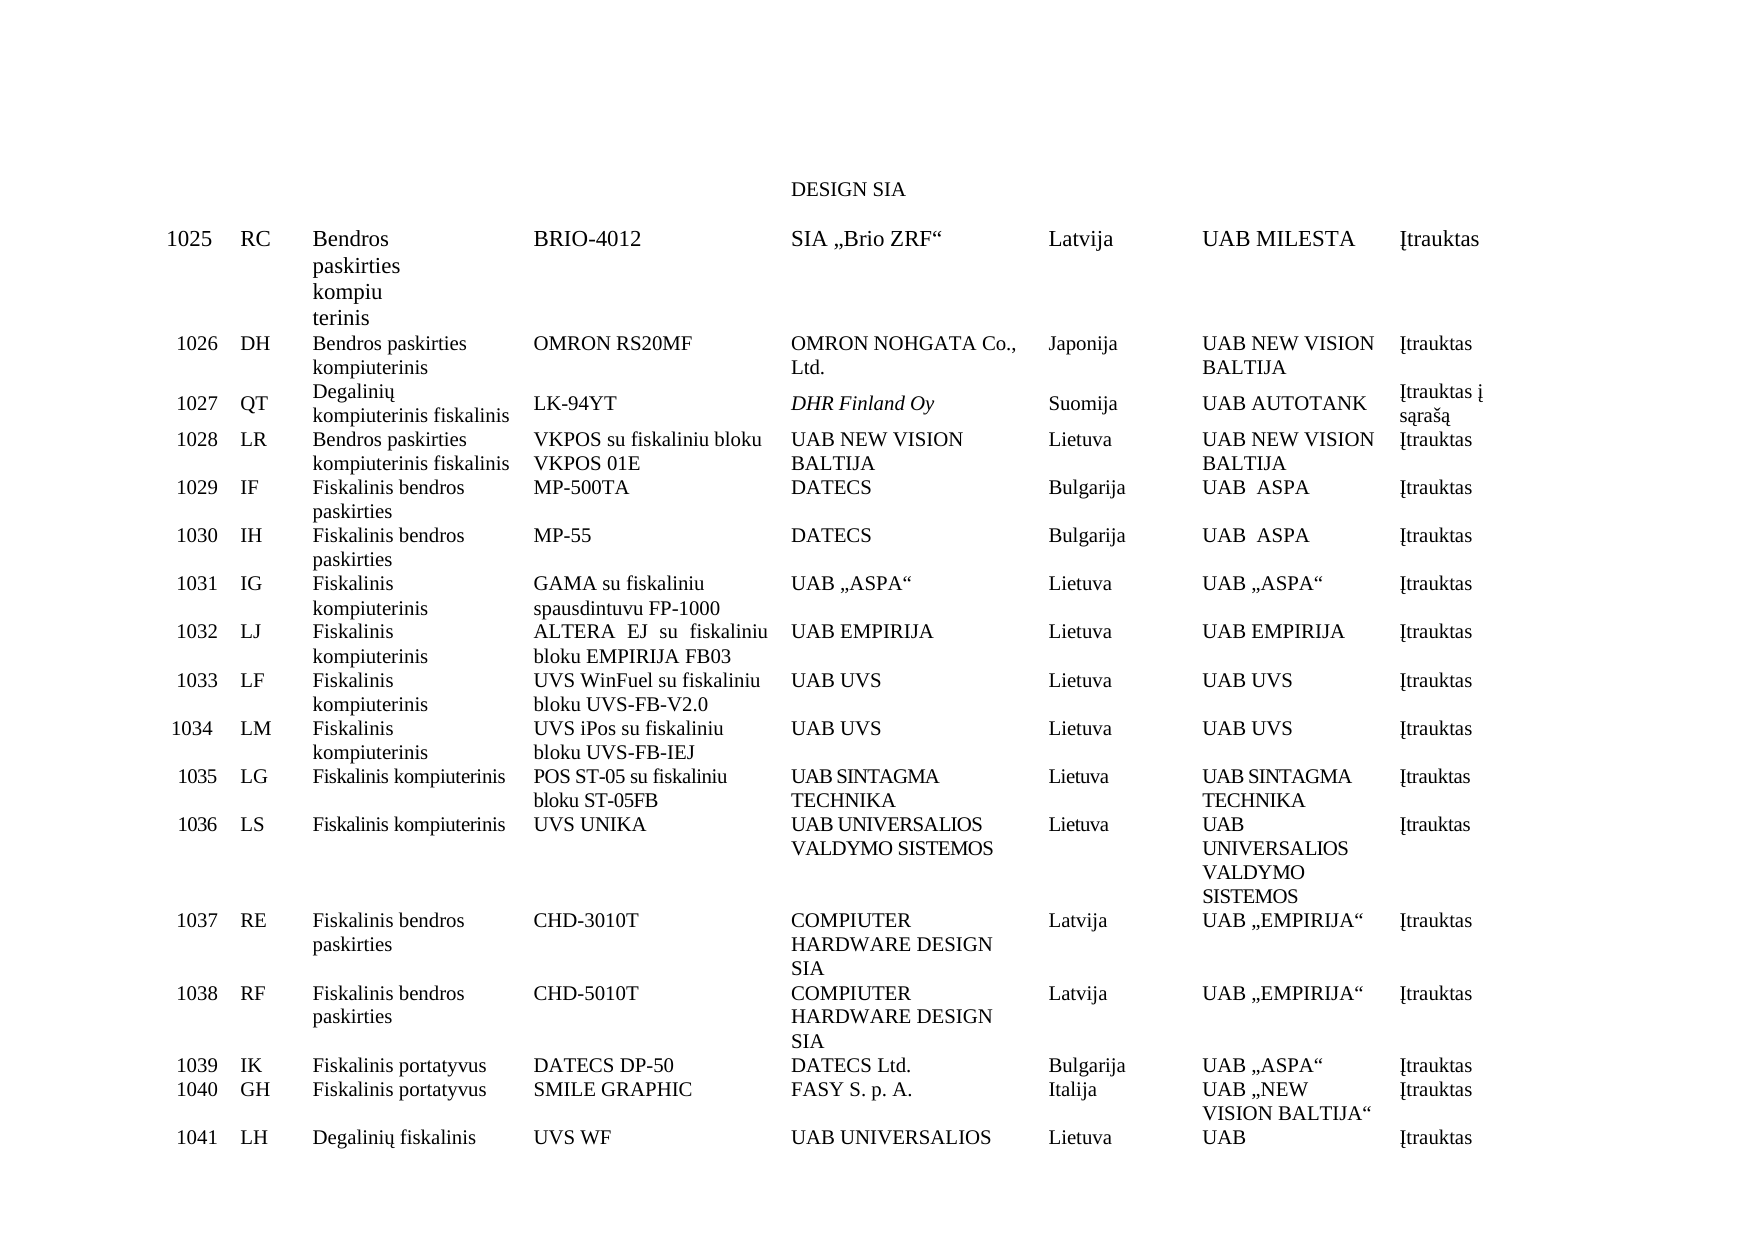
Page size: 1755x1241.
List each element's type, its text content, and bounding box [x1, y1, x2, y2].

table_cell UAB „EMPIRIJA“ [1191, 980, 1388, 1053]
table_cell UAB EMPIRIJA [1191, 620, 1388, 668]
table_cell UVS UNIKA [522, 812, 779, 908]
table_cell Latvija [1037, 225, 1191, 331]
table_cell Lietuva [1037, 620, 1191, 668]
table_cell Bendros paskirties kompiuterinis fiskalinis [301, 427, 522, 475]
table_cell Degalinių kompiuterinis fiskalinis [301, 379, 522, 427]
table_cell UVS WF [522, 1125, 779, 1149]
table_cell 1034 [100, 716, 229, 764]
table_cell [301, 177, 522, 225]
table_cell Fiskalinis kompiuterinis [301, 716, 522, 764]
table_cell Įtrauktas [1388, 812, 1536, 908]
table_cell 1030 [100, 523, 229, 571]
table_cell CHD-5010T [522, 980, 779, 1053]
table_cell [1037, 177, 1191, 225]
table_cell Latvija [1037, 908, 1191, 980]
table_cell Lietuva [1037, 427, 1191, 475]
table_cell SMILE GRAPHIC [522, 1077, 779, 1125]
table_cell DATECS [780, 523, 1037, 571]
table_cell [229, 177, 301, 225]
table_cell Degalinių fiskalinis [301, 1125, 522, 1149]
table_cell Lietuva [1037, 812, 1191, 908]
table_cell Įtrauktas [1388, 1053, 1536, 1077]
table_cell LF [229, 668, 301, 716]
table_cell Bendros paskirties kompiuterinis [301, 331, 522, 379]
table_cell DATECS [780, 475, 1037, 523]
table_cell UAB SINTAGMA TECHNIKA [780, 764, 1037, 812]
table_cell UAB UVS [780, 716, 1037, 764]
table_cell DESIGN SIA [780, 177, 1037, 225]
table_cell Japonija [1037, 331, 1191, 379]
table_cell LJ [229, 620, 301, 668]
table_cell MP-55 [522, 523, 779, 571]
table_cell 1037 [100, 908, 229, 980]
table_cell DH [229, 331, 301, 379]
table_cell Fiskalinis bendros paskirties [301, 475, 522, 523]
table_cell 1041 [100, 1125, 229, 1149]
table_cell 1025 [100, 225, 229, 331]
table_cell Įtrauktas [1388, 620, 1536, 668]
table_cell Bendros paskirties kompiu terinis [301, 225, 522, 331]
table_cell GH [229, 1077, 301, 1125]
table_cell UVS iPos su fiskaliniu bloku UVS-FB-IEJ [522, 716, 779, 764]
table_cell UAB UNIVERSALIOS VALDYMO SISTEMOS [780, 812, 1037, 908]
table_cell IK [229, 1053, 301, 1077]
table_cell Lietuva [1037, 668, 1191, 716]
table_cell Lietuva [1037, 1125, 1191, 1149]
table_cell 1026 [100, 331, 229, 379]
table_cell Įtrauktas [1388, 980, 1536, 1053]
table_cell 1035 [100, 764, 229, 812]
table_cell Fiskalinis bendros paskirties [301, 908, 522, 980]
table_cell UAB SINTAGMA TECHNIKA [1191, 764, 1388, 812]
table_cell GAMA su fiskaliniu spausdintuvu FP-1000 [522, 571, 779, 619]
table_cell Fiskalinis bendros paskirties [301, 523, 522, 571]
table_cell 1038 [100, 980, 229, 1053]
table_cell 1039 [100, 1053, 229, 1077]
table_cell [522, 177, 779, 225]
table_cell LK-94YT [522, 379, 779, 427]
table_cell OMRON NOHGATA Co., Ltd. [780, 331, 1037, 379]
table_cell UAB UVS [1191, 716, 1388, 764]
table_cell CHD-3010T [522, 908, 779, 980]
table_cell Įtrauktas [1388, 427, 1536, 475]
table_cell BRIO-4012 [522, 225, 779, 331]
table_cell Bulgarija [1037, 523, 1191, 571]
table_cell UVS WinFuel su fiskaliniu bloku UVS-FB-V2.0 [522, 668, 779, 716]
table_cell UAB MILESTA [1191, 225, 1388, 331]
table_cell UAB „ASPA“ [780, 571, 1037, 619]
table_cell UAB NEW VISION BALTIJA [780, 427, 1037, 475]
table_cell 1032 [100, 620, 229, 668]
table_cell 1040 [100, 1077, 229, 1125]
table_cell LG [229, 764, 301, 812]
table_cell RF [229, 980, 301, 1053]
table_cell UAB [1191, 1125, 1388, 1149]
table_cell Latvija [1037, 980, 1191, 1053]
table_cell Įtrauktas [1388, 908, 1536, 980]
table_cell Fiskalinis kompiuterinis [301, 764, 522, 812]
table_cell 1036 [100, 812, 229, 908]
table_cell UAB UNIVERSALIOS [780, 1125, 1037, 1149]
table_cell 1027 [100, 379, 229, 427]
table_cell LH [229, 1125, 301, 1149]
table_cell UAB UNIVERSALIOS VALDYMO SISTEMOS [1191, 812, 1388, 908]
table_cell RC [229, 225, 301, 331]
table_cell ALTERA EJ su fiskaliniu bloku EMPIRIJA FB03 [522, 620, 779, 668]
table_cell Fiskalinis portatyvus [301, 1077, 522, 1125]
table_cell Įtrauktas [1388, 523, 1536, 571]
table_cell RE [229, 908, 301, 980]
table_cell Fiskalinis kompiuterinis [301, 571, 522, 619]
table_cell LR [229, 427, 301, 475]
table_cell UAB „EMPIRIJA“ [1191, 908, 1388, 980]
table_cell MP-500TA [522, 475, 779, 523]
table_cell UAB NEW VISION BALTIJA [1191, 331, 1388, 379]
table_cell SIA „Brio ZRF“ [780, 225, 1037, 331]
table_cell Lietuva [1037, 764, 1191, 812]
table_cell Fiskalinis kompiuterinis [301, 812, 522, 908]
table_cell IF [229, 475, 301, 523]
table_cell UAB ASPA [1191, 475, 1388, 523]
table_cell UAB NEW VISION BALTIJA [1191, 427, 1388, 475]
table_cell Įtrauktas [1388, 1077, 1536, 1125]
table_cell FASY S. p. A. [780, 1077, 1037, 1125]
table_cell DATECS DP-50 [522, 1053, 779, 1077]
table_cell Italija [1037, 1077, 1191, 1125]
table_cell [1191, 177, 1388, 225]
table_cell Suomija [1037, 379, 1191, 427]
table_cell VKPOS su fiskaliniu bloku VKPOS 01E [522, 427, 779, 475]
table_cell Įtrauktas [1388, 1125, 1536, 1149]
table_cell IG [229, 571, 301, 619]
table_cell Įtrauktas [1388, 764, 1536, 812]
table_cell UAB AUTOTANK [1191, 379, 1388, 427]
table_cell UAB „NEW VISION BALTIJA“ [1191, 1077, 1388, 1125]
table_cell COMPIUTER HARDWARE DESIGN SIA [780, 908, 1037, 980]
table_cell Įtrauktas [1388, 716, 1536, 764]
table_cell UAB ASPA [1191, 523, 1388, 571]
table_cell Fiskalinis kompiuterinis [301, 620, 522, 668]
table_cell QT [229, 379, 301, 427]
table_cell UAB UVS [1191, 668, 1388, 716]
table_cell 1031 [100, 571, 229, 619]
table_cell LM [229, 716, 301, 764]
table_cell Bulgarija [1037, 475, 1191, 523]
table_cell POS ST-05 su fiskaliniu bloku ST-05FB [522, 764, 779, 812]
table_cell Įtrauktas [1388, 225, 1536, 331]
table_cell 1033 [100, 668, 229, 716]
table_cell Įtrauktas [1388, 668, 1536, 716]
table_cell UAB UVS [780, 668, 1037, 716]
table_cell LS [229, 812, 301, 908]
table_cell COMPIUTER HARDWARE DESIGN SIA [780, 980, 1037, 1053]
table_cell Įtrauktas [1388, 331, 1536, 379]
table_cell UAB „ASPA“ [1191, 571, 1388, 619]
table_cell Fiskalinis kompiuterinis [301, 668, 522, 716]
table_cell 1029 [100, 475, 229, 523]
table_cell Įtrauktas [1388, 571, 1536, 619]
table_cell Fiskalinis portatyvus [301, 1053, 522, 1077]
table_cell Lietuva [1037, 716, 1191, 764]
table_cell OMRON RS20MF [522, 331, 779, 379]
table_cell Įtrauktas į sąrašą [1388, 379, 1536, 427]
table_cell IH [229, 523, 301, 571]
table_cell Lietuva [1037, 571, 1191, 619]
table_cell UAB EMPIRIJA [780, 620, 1037, 668]
table_cell Įtrauktas [1388, 475, 1536, 523]
table_cell UAB „ASPA“ [1191, 1053, 1388, 1077]
table_cell 1028 [100, 427, 229, 475]
table_cell DHR Finland Oy [780, 379, 1037, 427]
table_cell Fiskalinis bendros paskirties [301, 980, 522, 1053]
table_cell [100, 177, 229, 225]
table_cell [1388, 177, 1536, 225]
table_cell Bulgarija [1037, 1053, 1191, 1077]
table_cell DATECS Ltd. [780, 1053, 1037, 1077]
